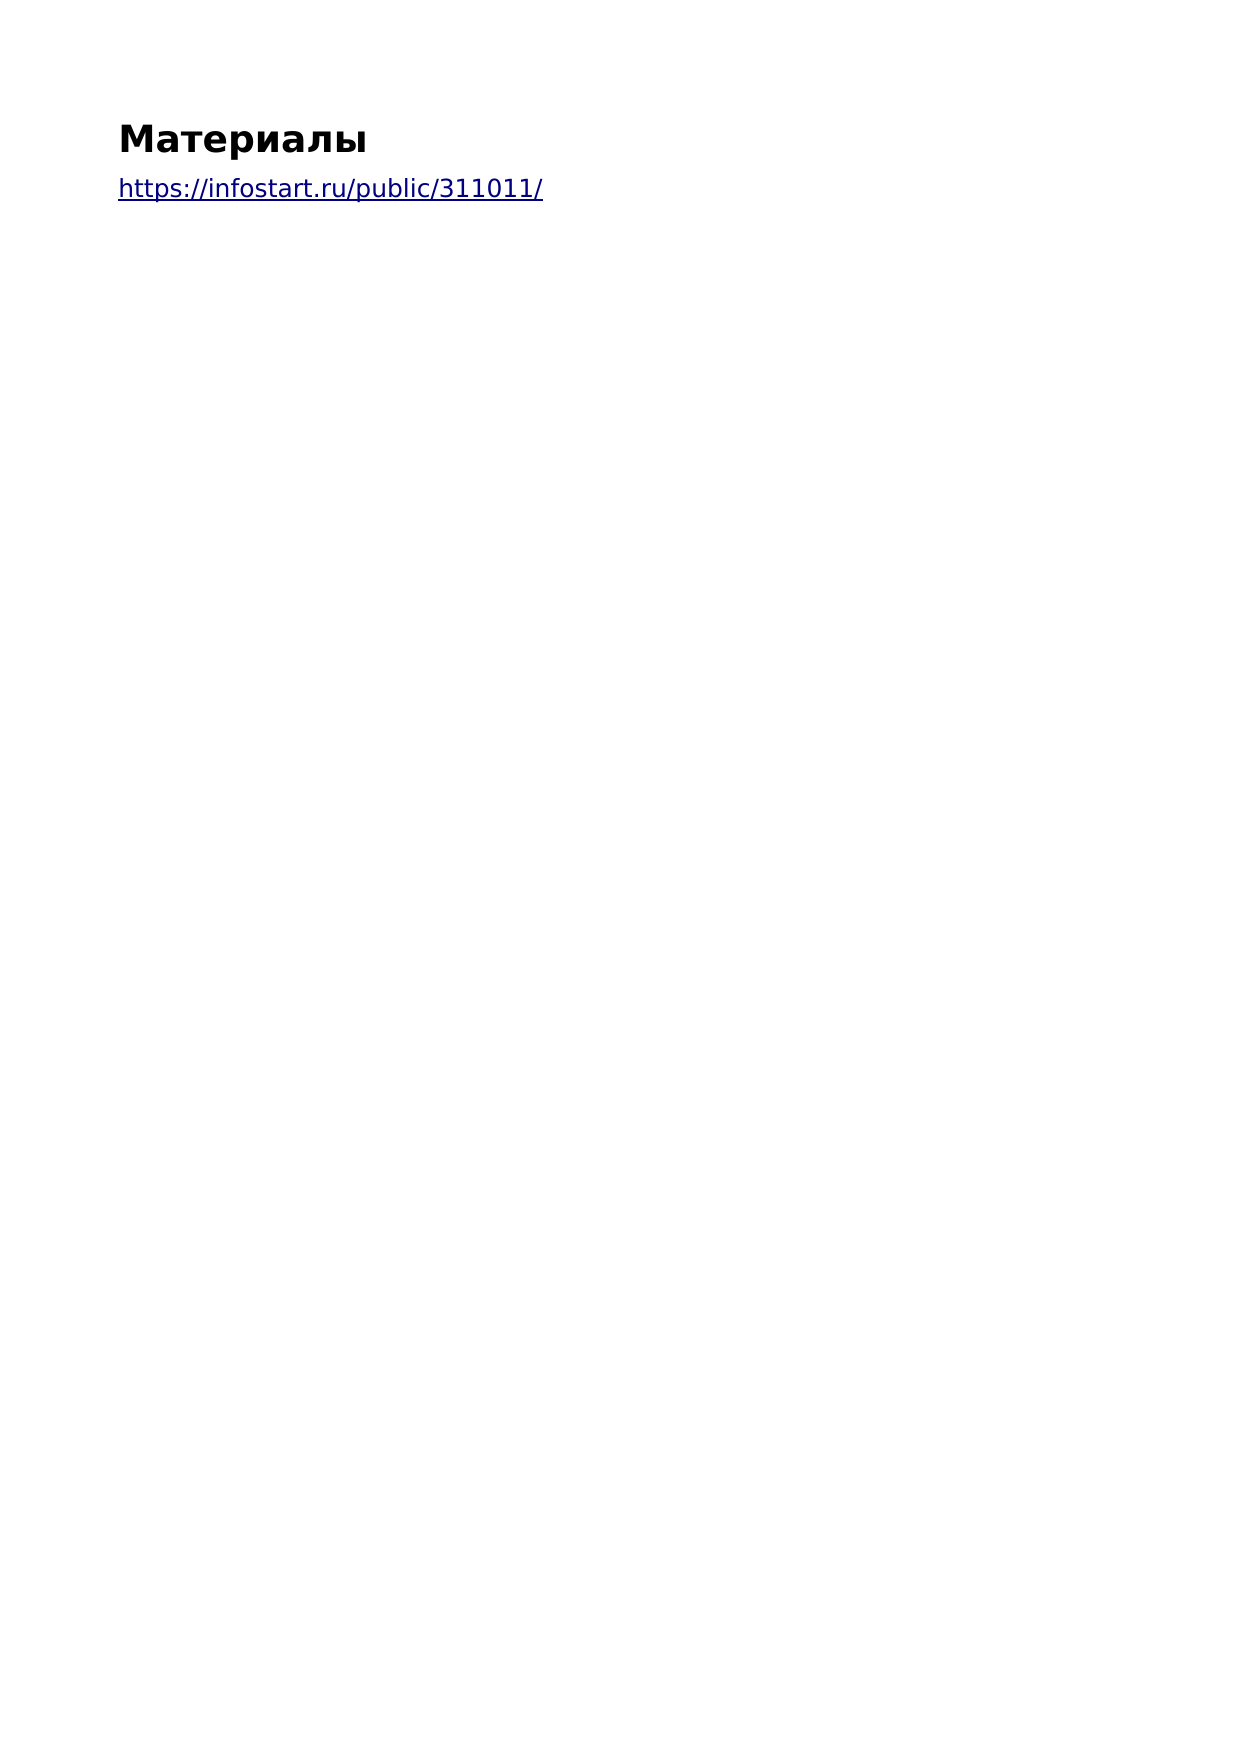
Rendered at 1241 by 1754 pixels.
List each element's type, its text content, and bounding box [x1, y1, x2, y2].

text https://infostart.ru/public/311011/ [118, 174, 1122, 203]
subtitle Материалы [118, 118, 1122, 162]
